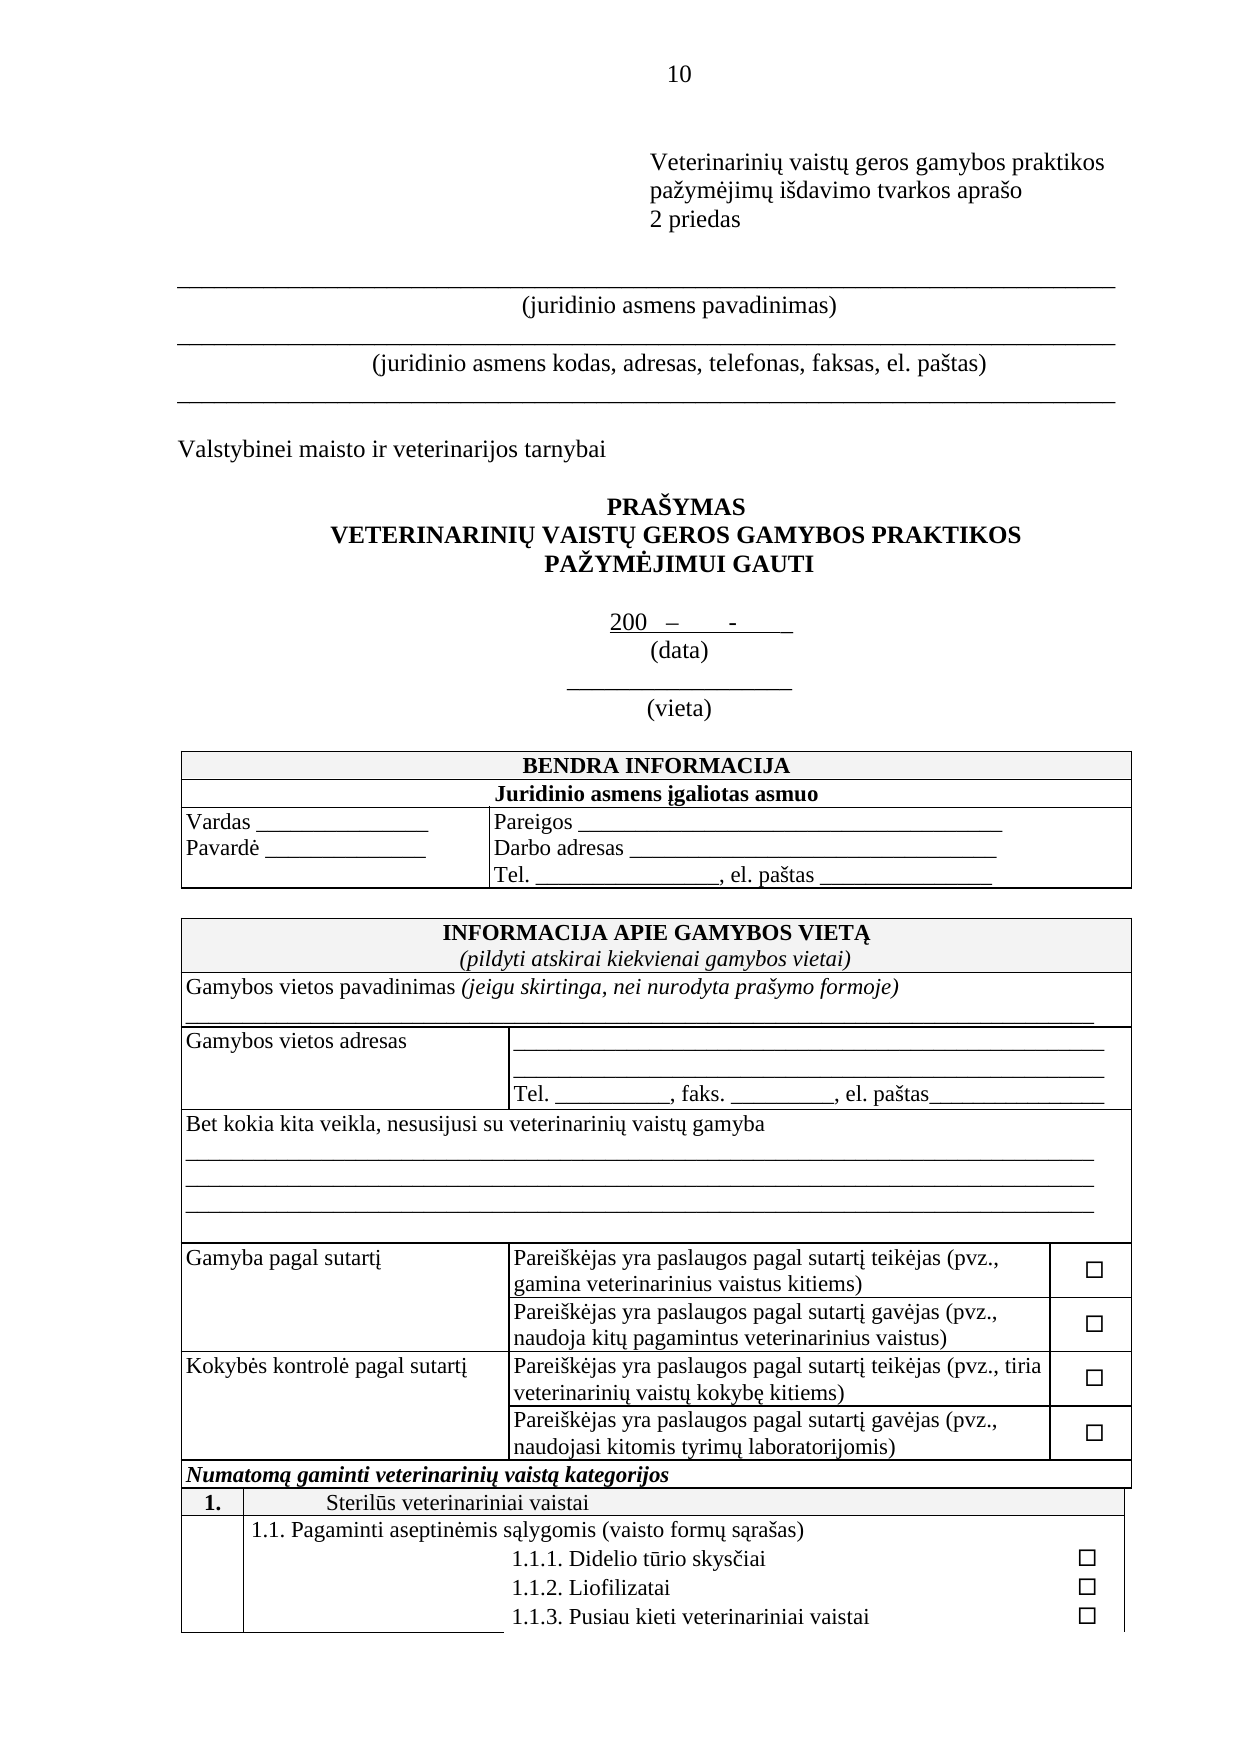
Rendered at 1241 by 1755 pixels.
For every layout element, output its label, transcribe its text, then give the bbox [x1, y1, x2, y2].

table_cell Tel. ________________, el. paštas _______________ [490, 861, 1131, 887]
table_cell [1125, 1602, 1131, 1632]
table_cell [1125, 1489, 1131, 1515]
table_cell Pareigos _____________________________________ [490, 808, 1131, 834]
table_cell [244, 1543, 504, 1632]
table_cell Gamyba pagal sutartį [182, 1244, 508, 1351]
table_cell Bet kokia kita veikla, nesusijusi su veterinarinių vaistų gamyba _ _ _ [182, 1110, 1131, 1242]
table_cell Kokybės kontrolė pagal sutartį [182, 1352, 508, 1459]
table_cell [] [1050, 1602, 1124, 1632]
table_cell Pavardė ______________ [182, 834, 489, 861]
table_cell [1125, 1543, 1131, 1572]
table_cell Sterilūs veterinariniai vaistai [244, 1489, 1124, 1515]
text (juridinio asmens kodas, adresas, telefonas, faksas, el. paštas) [177, 348, 1181, 377]
table_cell Gamybos vietos pavadinimas (jeigu skirtinga, nei nurodyta prašymo formoje) _ [182, 973, 1131, 1026]
text 200 – - _ [177, 607, 1181, 636]
table_cell [] [1051, 1407, 1131, 1459]
table_cell [182, 1516, 243, 1632]
table_cell [182, 861, 489, 887]
table_cell Pareiškėjas yra paslaugos pagal sutartį gavėjas (pvz., naudojasi kitomis tyrimų laboratorijomis) [510, 1407, 1049, 1459]
table_cell [] [1051, 1298, 1131, 1351]
text (vieta) [177, 693, 1181, 722]
table_cell [] [1050, 1572, 1124, 1602]
table_cell 1.1. Pagaminti aseptinėmis sąlygomis (vaisto formų sąrašas) [244, 1516, 1124, 1542]
table_cell Pareiškėjas yra paslaugos pagal sutartį teikėjas (pvz., gamina veterinarinius vaistus kitiems) [510, 1244, 1049, 1296]
table_cell Gamybos vietos adresas [182, 1028, 508, 1109]
text (juridinio asmens pavadinimas) [177, 291, 1181, 319]
text (data) [177, 636, 1181, 664]
table_cell Pareiškėjas yra paslaugos pagal sutartį teikėjas (pvz., tiria veterinarinių vaistų kokybę kitiems) [510, 1352, 1049, 1405]
table_cell Juridinio asmens įgaliotas asmuo [182, 780, 1131, 806]
text Valstybinei maisto ir veterinarijos tarnybai [177, 434, 1181, 463]
table_header BENDRA INFORMACIJA [182, 752, 1131, 778]
table_cell [] [1051, 1244, 1131, 1296]
table_cell 1.1.2. Liofilizatai [504, 1572, 1050, 1602]
table_cell [1125, 1515, 1131, 1542]
table_cell Darbo adresas ________________________________ [490, 834, 1131, 861]
table_cell Pareiškėjas yra paslaugos pagal sutartį gavėjas (pvz., naudoja kitų pagamintus veterinarinius vaistus) [510, 1298, 1049, 1351]
text PRAŠYMAS VETERINARINIŲ VAISTŲ GEROS GAMYBOS PRAKTIKOS PAŽYMĖJIMUI GAUTI [177, 492, 1181, 578]
text Veterinarinių vaistų geros gamybos praktikos pažymėjimų išdavimo tvarkos aprašo [649, 147, 1181, 204]
table_cell [1125, 1572, 1131, 1602]
table_header INFORMACIJA APIE GAMYBOS VIETĄ (pildyti atskirai kiekvienai gamybos vietai) [182, 919, 1131, 972]
table_cell [] [1051, 1352, 1131, 1405]
table_cell 1. [182, 1489, 243, 1515]
text 2 priedas [649, 204, 1181, 233]
table_cell _ _ Tel. __________, faks. _________, el. paštas [510, 1028, 1131, 1109]
table_cell Numatomą gaminti veterinarinių vaistą kategorijos [182, 1461, 1131, 1487]
table_cell 1.1.1. Didelio tūrio skysčiai [504, 1543, 1050, 1572]
table_cell 1.1.3. Pusiau kieti veterinariniai vaistai [504, 1602, 1050, 1632]
text __________________ [177, 664, 1181, 693]
table_cell [] [1050, 1543, 1124, 1572]
table_cell Vardas _______________ [182, 808, 489, 834]
